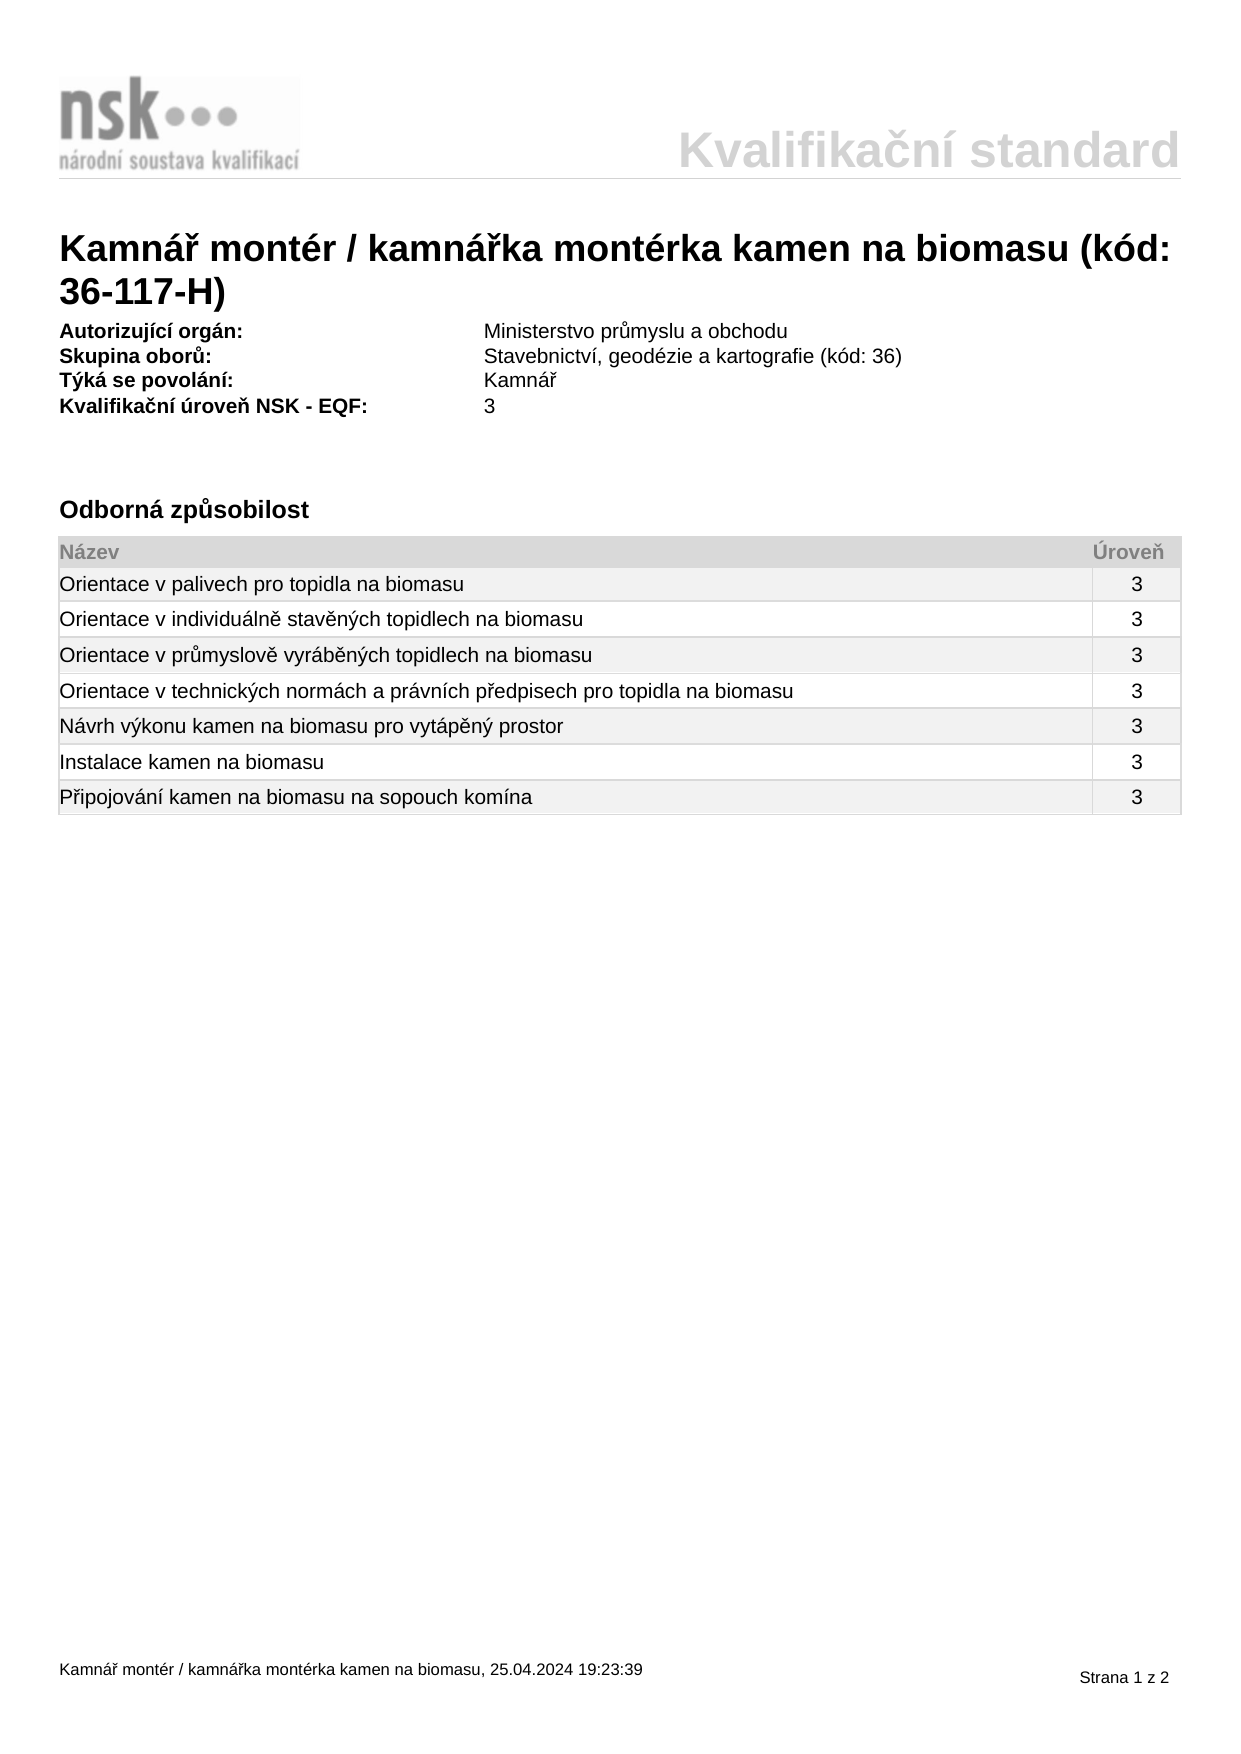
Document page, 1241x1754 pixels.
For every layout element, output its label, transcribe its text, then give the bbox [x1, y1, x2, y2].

table_cell [620, 418, 626, 489]
table_cell [626, 196, 862, 224]
table_cell Orientace v průmyslově vyráběných topidlech na biomasu [60, 638, 1092, 672]
table_cell [620, 1387, 626, 1659]
table_cell Kvalifikační úroveň NSK - EQF: [59, 394, 483, 417]
table_cell [1093, 196, 1169, 224]
table_cell [59, 1114, 483, 1387]
table_cell [862, 1114, 1093, 1387]
table_cell [626, 313, 862, 319]
table_cell [626, 1114, 862, 1387]
table_cell Kamnář montér / kamnářka montérka kamen na biomasu, 25.04.2024 19:23:39 [59, 1660, 862, 1696]
table_cell [1093, 524, 1169, 536]
table_cell 3 [1093, 674, 1180, 707]
table_cell Orientace v palivech pro topidla na biomasu [60, 568, 1092, 600]
table_cell 3 [1093, 781, 1180, 813]
table_cell Instalace kamen na biomasu [60, 745, 1092, 779]
table_cell Odborná způsobilost [59, 490, 1181, 524]
table_cell [626, 815, 862, 1113]
table_cell 3 [1093, 745, 1180, 779]
table_cell 3 [1093, 568, 1180, 600]
table_cell Připojování kamen na biomasu na sopouch komína [60, 781, 1092, 813]
table_cell 3 [1093, 709, 1180, 743]
table_cell 3 [484, 394, 1181, 417]
table_cell [1169, 815, 1181, 1113]
table_cell [484, 524, 620, 536]
table_cell [59, 418, 483, 489]
table_cell Úroveň [1093, 538, 1180, 566]
table_cell Autorizující orgán: [59, 319, 483, 343]
table_cell [1093, 1387, 1169, 1659]
table_cell [1169, 1114, 1181, 1387]
table_cell [620, 524, 626, 536]
table_cell [484, 313, 620, 319]
table_cell [59, 196, 483, 224]
table_header [621, 59, 626, 172]
table_cell [484, 1387, 620, 1659]
table_cell [1169, 1660, 1181, 1696]
table_cell [484, 196, 620, 224]
table_cell Kamnář montér / kamnářka montérka kamen na biomasu (kód: 36-117-H) [59, 224, 1181, 313]
table_cell [1093, 418, 1169, 489]
table_cell [1169, 196, 1181, 224]
table_cell [862, 313, 1093, 319]
table_cell [484, 815, 620, 1113]
table_cell [1169, 418, 1181, 489]
table_cell [626, 1387, 862, 1659]
table_cell Ministerstvo průmyslu a obchodu [484, 319, 1181, 344]
table_cell Orientace v individuálně stavěných topidlech na biomasu [60, 602, 1092, 636]
table_cell [862, 815, 1093, 1113]
table_header Kvalifikační standard [626, 59, 1181, 178]
table_cell [626, 524, 862, 536]
table_cell [620, 815, 626, 1113]
table_cell [1169, 1387, 1181, 1659]
table_cell [59, 815, 483, 1113]
table_cell [484, 1114, 620, 1387]
table_cell [620, 1114, 626, 1387]
table_cell [862, 196, 1093, 224]
table_cell [1093, 1114, 1169, 1387]
picture [58, 59, 621, 172]
table_cell Stavebnictví, geodézie a kartografie (kód: 36) [484, 344, 1181, 368]
table_cell Týká se povolání: [59, 368, 483, 392]
table_cell [862, 524, 1093, 536]
table_cell [484, 418, 620, 489]
table_cell Skupina oborů: [59, 344, 483, 368]
table_cell [59, 172, 483, 178]
table_cell Strana 1 z 2 [862, 1660, 1169, 1696]
table_cell Orientace v technických normách a právních předpisech pro topidla na biomasu [60, 674, 1092, 707]
table_cell [626, 418, 862, 489]
table_cell [862, 1387, 1093, 1659]
table_cell [862, 418, 1093, 489]
table_cell [59, 524, 483, 536]
table_cell [59, 313, 483, 319]
table_cell [484, 172, 620, 178]
table_cell [1093, 313, 1169, 319]
table_cell [1169, 313, 1181, 319]
table_cell [1093, 815, 1169, 1113]
table_cell 3 [1093, 638, 1180, 672]
table_cell Návrh výkonu kamen na biomasu pro vytápěný prostor [60, 709, 1092, 743]
table_cell [59, 179, 1181, 196]
table_cell [620, 196, 626, 224]
table_cell Název [60, 538, 1092, 566]
table_cell [1169, 524, 1181, 536]
table_cell [59, 1387, 483, 1659]
table_cell 3 [1093, 602, 1180, 636]
table_cell Kamnář [484, 368, 1181, 393]
